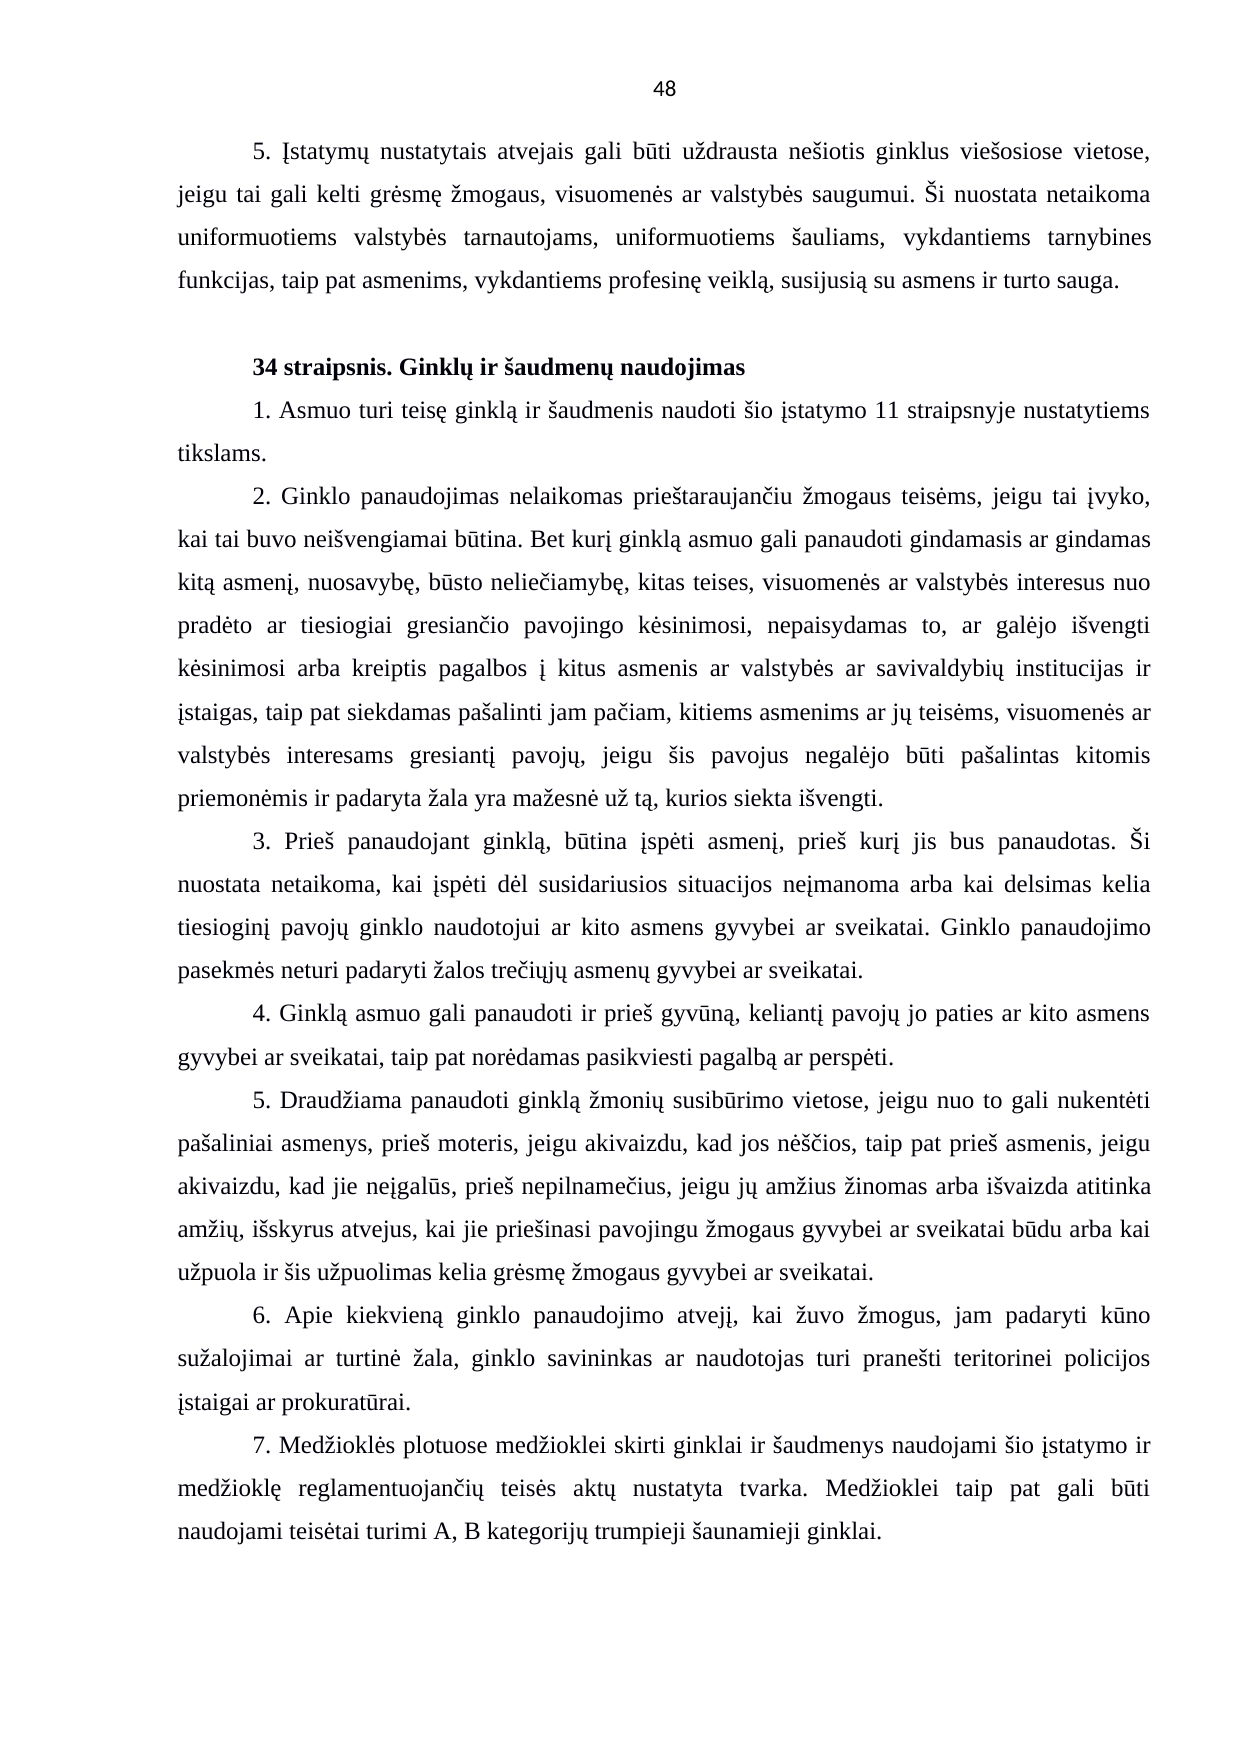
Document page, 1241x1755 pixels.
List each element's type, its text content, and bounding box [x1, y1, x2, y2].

text 7. Medžioklės plotuose medžioklei skirti ginklai ir šaudmenys naudojami šio įstatymo ir medžioklę reglamentuojančių teisės aktų nustatyta tvarka. Medžioklei taip pat gali būti naudojami teisėtai turimi A, B kategorijų trumpieji šaunamieji ginklai. [177, 1430, 1152, 1545]
text 3. Prieš panaudojant ginklą, būtina įspėti asmenį, prieš kurį jis bus panaudotas. Ši nuostata netaikoma, kai įspėti dėl susidariusios situacijos neįmanoma arba kai delsimas kelia tiesioginį pavojų ginklo naudotojui ar kito asmens gyvybei ar sveikatai. Ginklo panaudojimo pasekmės neturi padaryti žalos trečiųjų asmenų gyvybei ar sveikatai. [177, 826, 1152, 984]
text 4. Ginklą asmuo gali panaudoti ir prieš gyvūną, keliantį pavojų jo paties ar kito asmens gyvybei ar sveikatai, taip pat norėdamas pasikviesti pagalbą ar perspėti. [177, 998, 1152, 1070]
text 6. Apie kiekvieną ginklo panaudojimo atvejį, kai žuvo žmogus, jam padaryti kūno sužalojimai ar turtinė žala, ginklo savininkas ar naudotojas turi pranešti teritorinei policijos įstaigai ar prokuratūrai. [177, 1300, 1152, 1415]
text 5. Draudžiama panaudoti ginklą žmonių susibūrimo vietose, jeigu nuo to gali nukentėti pašaliniai asmenys, prieš moteris, jeigu akivaizdu, kad jos nėščios, taip pat prieš asmenis, jeigu akivaizdu, kad jie neįgalūs, prieš nepilnamečius, jeigu jų amžius žinomas arba išvaizda atitinka amžių, išskyrus atvejus, kai jie priešinasi pavojingu žmogaus gyvybei ar sveikatai būdu arba kai užpuola ir šis užpuolimas kelia grėsmę žmogaus gyvybei ar sveikatai. [177, 1085, 1152, 1286]
text 5. Įstatymų nustatytais atvejais gali būti uždrausta nešiotis ginklus viešosiose vietose, jeigu tai gali kelti grėsmę žmogaus, visuomenės ar valstybės saugumui. Ši nuostata netaikoma uniformuotiems valstybės tarnautojams, uniformuotiems šauliams, vykdantiems tarnybines funkcijas, taip pat asmenims, vykdantiems profesinę veiklą, susijusią su asmens ir turto sauga. [177, 136, 1152, 294]
text 2. Ginklo panaudojimas nelaikomas prieštaraujančiu žmogaus teisėms, jeigu tai įvyko, kai tai buvo neišvengiamai būtina. Bet kurį ginklą asmuo gali panaudoti gindamasis ar gindamas kitą asmenį, nuosavybę, būsto neliečiamybę, kitas teises, visuomenės ar valstybės interesus nuo pradėto ar tiesiogiai gresiančio pavojingo kėsinimosi, nepaisydamas to, ar galėjo išvengti kėsinimosi arba kreiptis pagalbos į kitus asmenis ar valstybės ar savivaldybių institucijas ir įstaigas, taip pat siekdamas pašalinti jam pačiam, kitiems asmenims ar jų teisėms, visuomenės ar valstybės interesams gresiantį pavojų, jeigu šis pavojus negalėjo būti pašalintas kitomis priemonėmis ir padaryta žala yra mažesnė už tą, kurios siekta išvengti. [177, 481, 1152, 812]
text 34 straipsnis. Ginklų ir šaudmenų naudojimas [177, 352, 1152, 380]
text 1. Asmuo turi teisę ginklą ir šaudmenis naudoti šio įstatymo 11 straipsnyje nustatytiems tikslams. [177, 395, 1152, 467]
